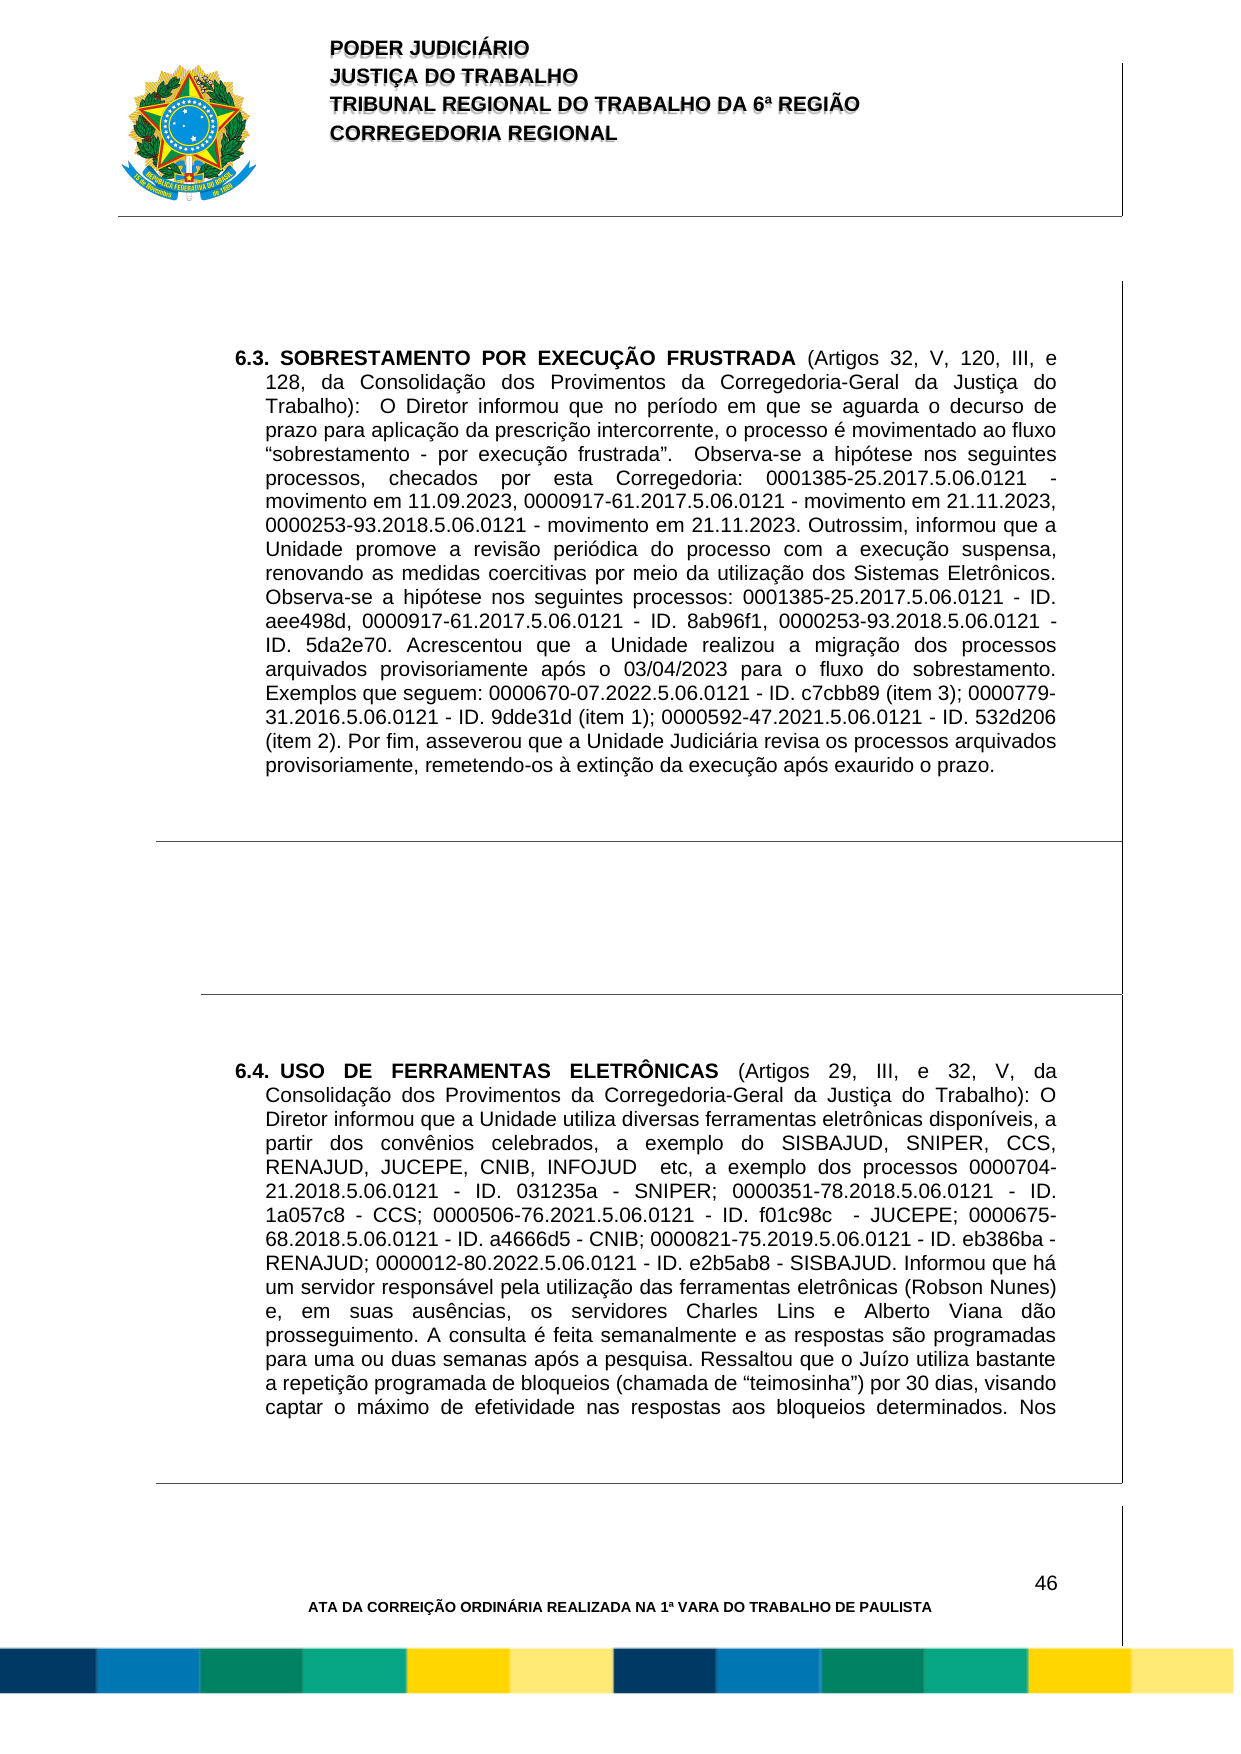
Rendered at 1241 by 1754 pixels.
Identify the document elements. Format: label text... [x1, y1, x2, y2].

table_cell 9897/2022 [156, 281, 1122, 841]
table_cell 6 [156, 994, 1122, 1483]
